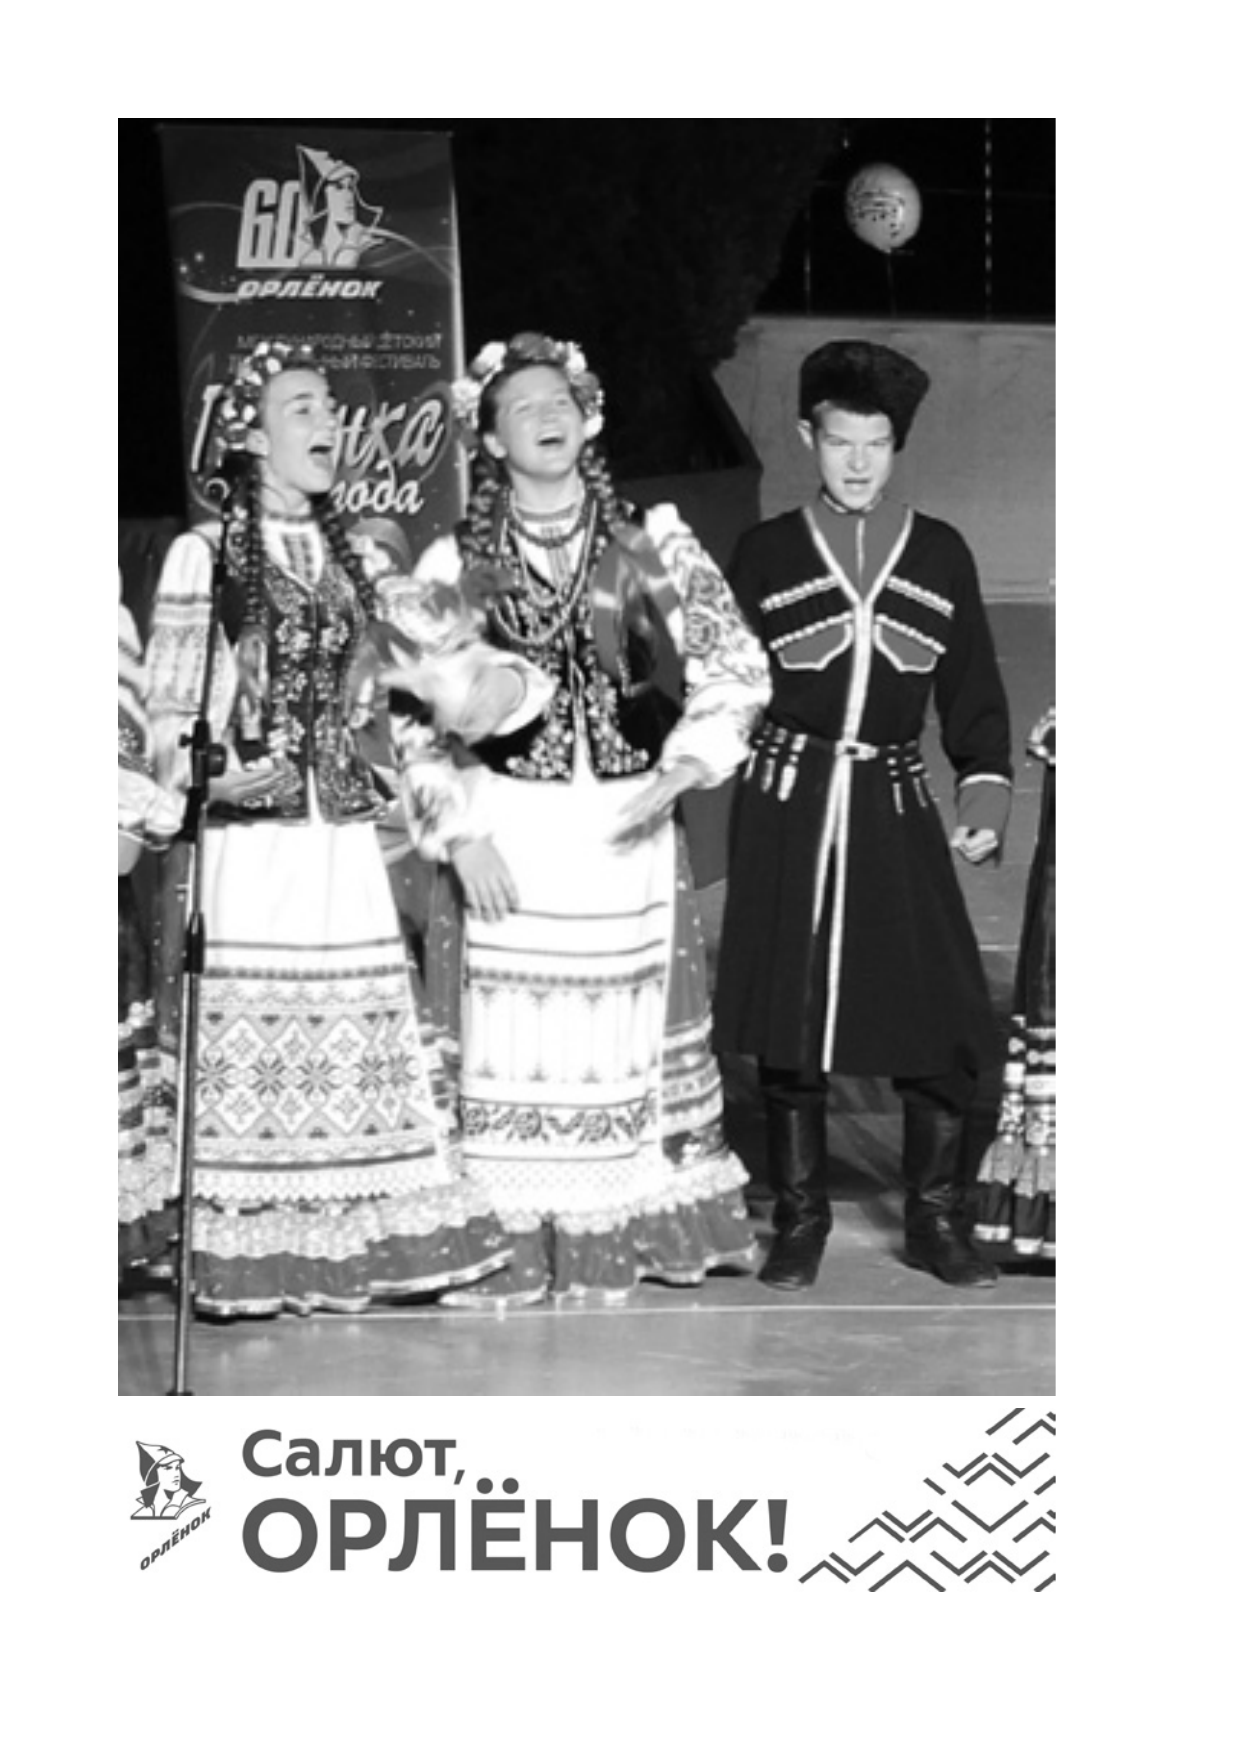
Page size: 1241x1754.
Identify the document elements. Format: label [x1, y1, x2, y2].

picture [118, 1408, 1056, 1592]
picture [118, 118, 1056, 1396]
